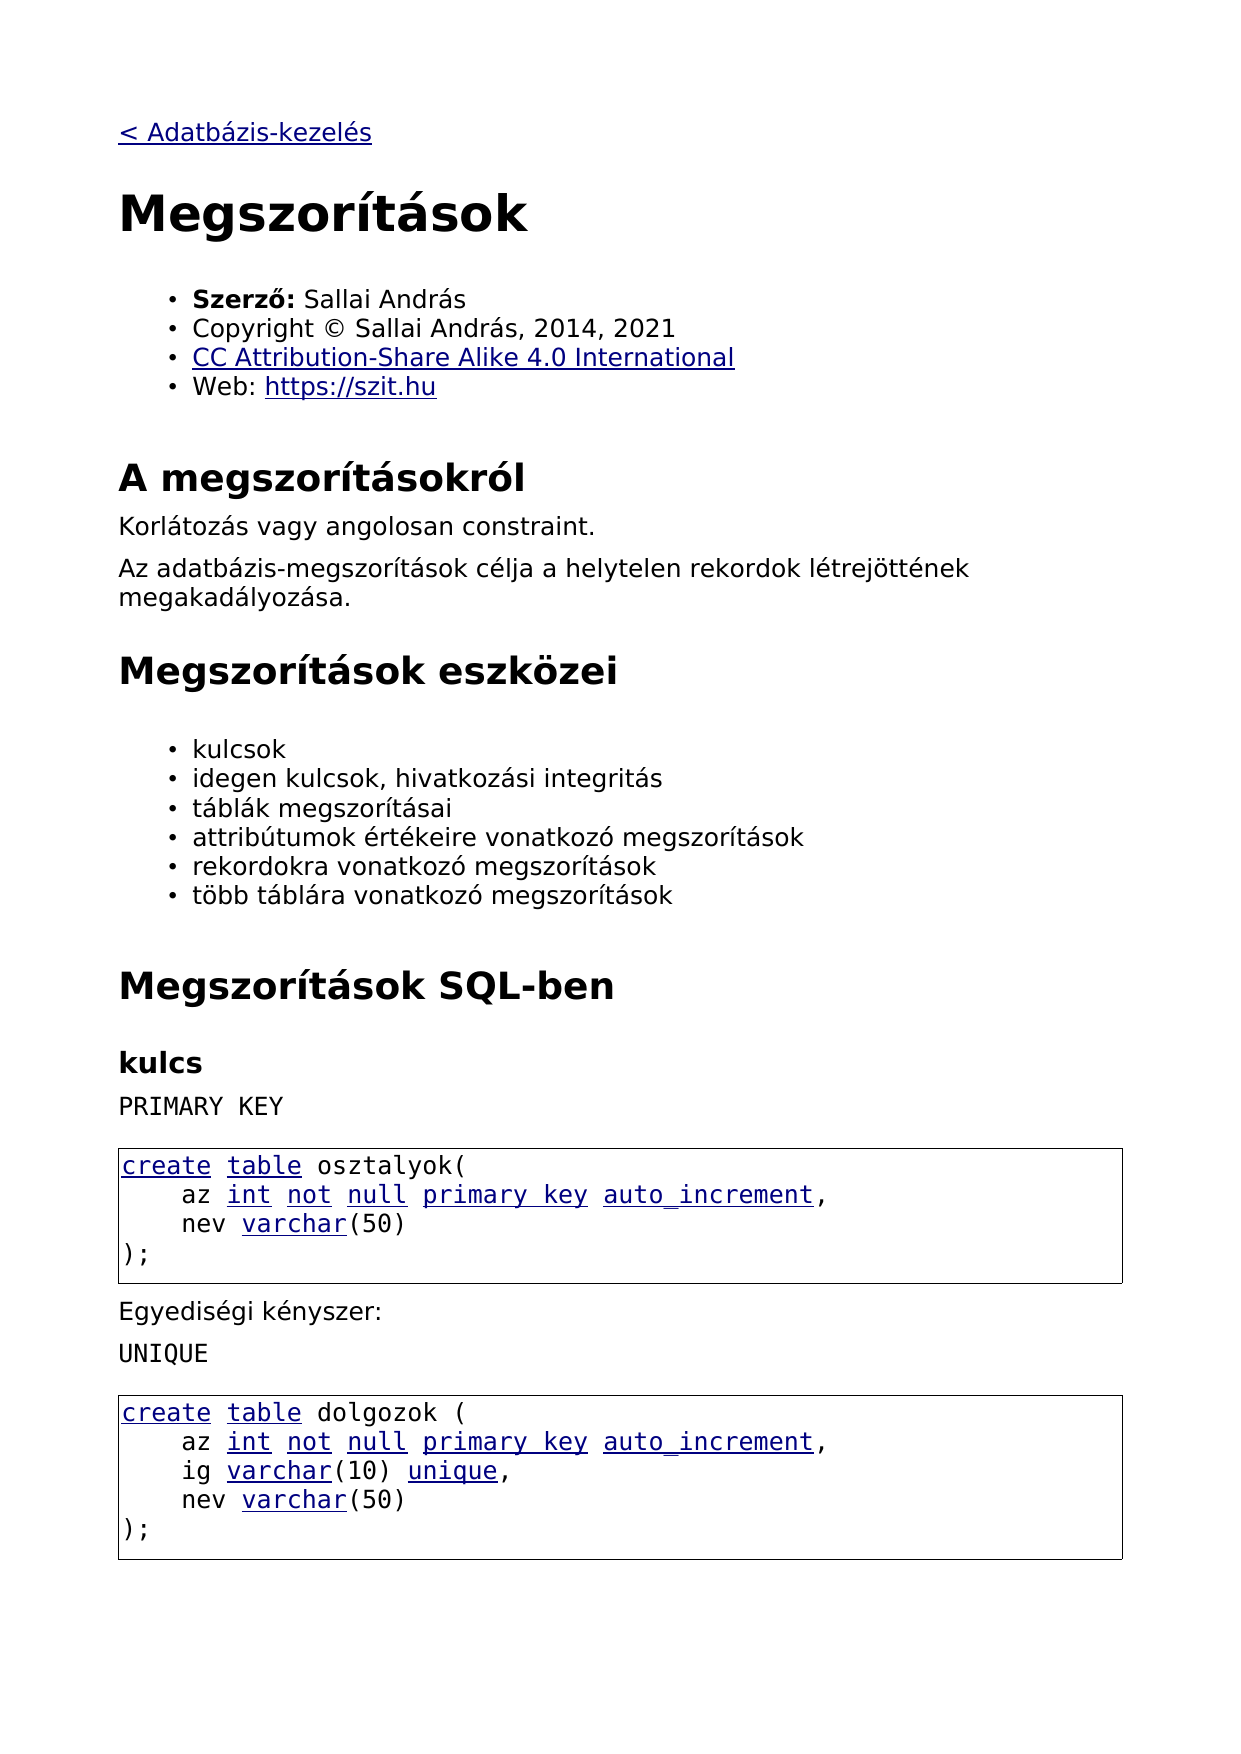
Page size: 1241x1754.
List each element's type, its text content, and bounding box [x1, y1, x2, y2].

subtitle kulcs [118, 1046, 1122, 1080]
text < Adatbázis-kezelés [118, 118, 1122, 147]
subtitle A megszorításokról [118, 456, 1122, 500]
text UNIQUE [118, 1339, 1122, 1368]
list CC Attribution-Share Alike 4.0 International [177, 343, 1122, 372]
subtitle Megszorítások eszközei [118, 650, 1122, 693]
text Egyediségi kényszer: [118, 1297, 1122, 1327]
list Copyright © Sallai András, 2014, 2021 [177, 314, 1122, 343]
table_header create table osztalyok( az int not null primary key auto_increment, nev varchar(50) ); [119, 1149, 1122, 1283]
list rekordokra vonatkozó megszorítások [177, 852, 1122, 881]
text Korlátozás vagy angolosan constraint. [118, 512, 1122, 541]
list Web: https://szit.hu [177, 372, 1122, 402]
list idegen kulcsok, hivatkozási integritás [177, 764, 1122, 794]
subtitle Megszorítások [118, 185, 1122, 243]
list Szerző: Sallai András [177, 285, 1122, 314]
table_header create table dolgozok ( az int not null primary key auto_increment, ig varchar(10) unique, nev varchar(50) ); [119, 1396, 1122, 1558]
list kulcsok [177, 735, 1122, 764]
subtitle Megszorítások SQL-ben [118, 965, 1122, 1008]
list attribútumok értékeire vonatkozó megszorítások [177, 823, 1122, 852]
text Az adatbázis-megszorítások célja a helytelen rekordok létrejöttének megakadályozása. [118, 554, 1122, 612]
list táblák megszorításai [177, 794, 1122, 823]
text PRIMARY KEY [118, 1092, 1122, 1122]
list több táblára vonatkozó megszorítások [177, 881, 1122, 910]
